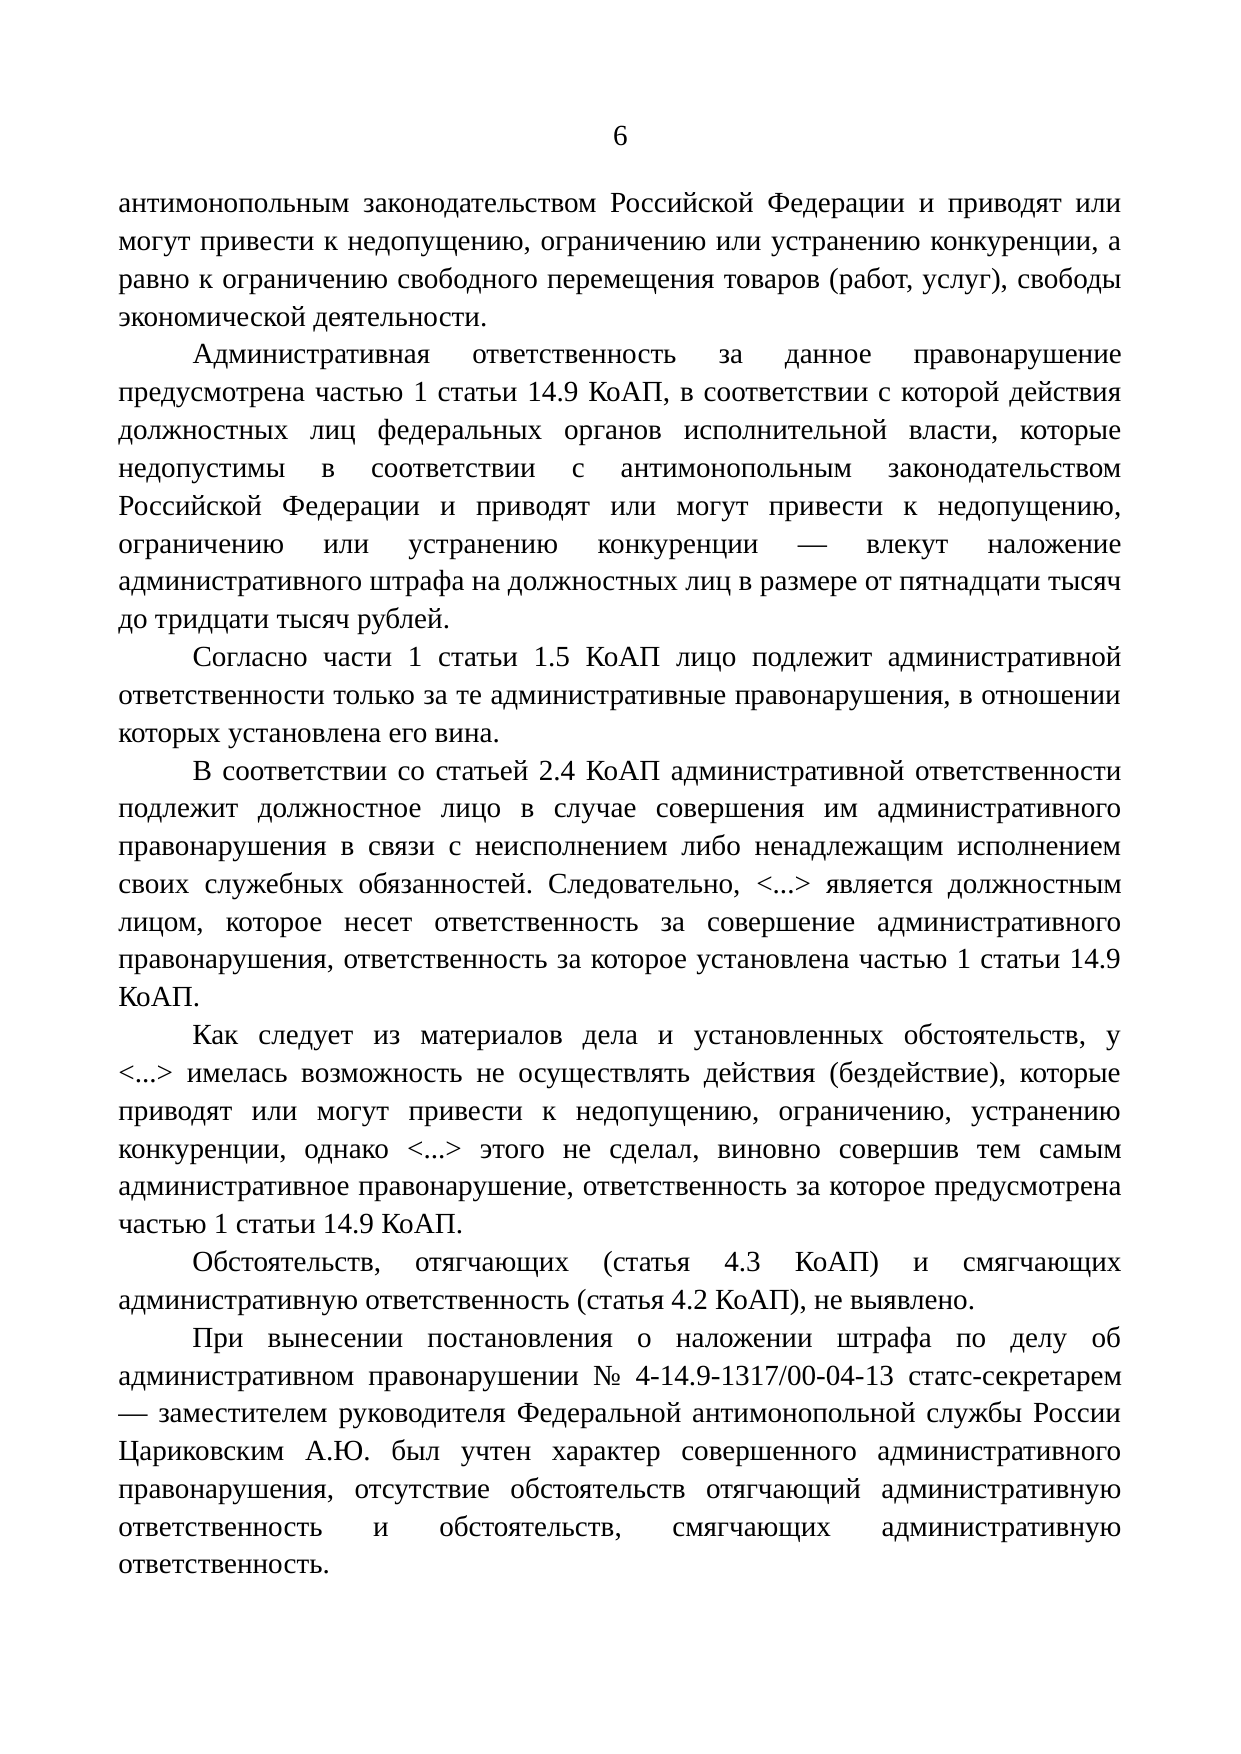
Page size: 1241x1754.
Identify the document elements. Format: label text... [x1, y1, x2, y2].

text В соответствии со статьей 2.4 КоАП административной ответственности подлежит должностное лицо в случае совершения им административного правонарушения в связи с неисполнением либо ненадлежащим исполнением своих служебных обязанностей. Следовательно, <...> является должностным лицом, которое несет ответственность за совершение административного правонарушения, ответственность за которое установлена частью 1 статьи 14.9 КоАП. [118, 748, 1122, 1013]
text антимонопольным законодательством Российской Федерации и приводят или могут привести к недопущению, ограничению или устранению конкуренции, а равно к ограничению свободного перемещения товаров (работ, услуг), свободы экономической деятельности. [118, 181, 1122, 332]
text Административная ответственность за данное правонарушение предусмотрена частью 1 статьи 14.9 КоАП, в соответствии с которой действия должностных лиц федеральных органов исполнительной власти, которые недопустимы в соответствии с антимонопольным законодательством Российской Федерации и приводят или могут привести к недопущению, ограничению или устранению конкуренции — влекут наложение административного штрафа на должностных лиц в размере от пятнадцати тысяч до тридцати тысяч рублей. [118, 332, 1122, 635]
text Обстоятельств, отягчающих (статья 4.3 КоАП) и смягчающих административную ответственность (статья 4.2 КоАП), не выявлено. [118, 1240, 1122, 1316]
text Как следует из материалов дела и установленных обстоятельств, у <...> имелась возможность не осуществлять действия (бездействие), которые приводят или могут привести к недопущению, ограничению, устранению конкуренции, однако <...> этого не сделал, виновно совершив тем самым административное правонарушение, ответственность за которое предусмотрена частью 1 статьи 14.9 КоАП. [118, 1013, 1122, 1240]
text При вынесении постановления о наложении штрафа по делу об административном правонарушении № 4-14.9-1317/00-04-13 статс-секретарем — заместителем руководителя Федеральной антимонопольной службы России Цариковским А.Ю. был учтен характер совершенного административного правонарушения, отсутствие обстоятельств отягчающий административную ответственность и обстоятельств, смягчающих административную ответственность. [118, 1316, 1122, 1580]
text Согласно части 1 статьи 1.5 КоАП лицо подлежит административной ответственности только за те административные правонарушения, в отношении которых установлена его вина. [118, 635, 1122, 748]
